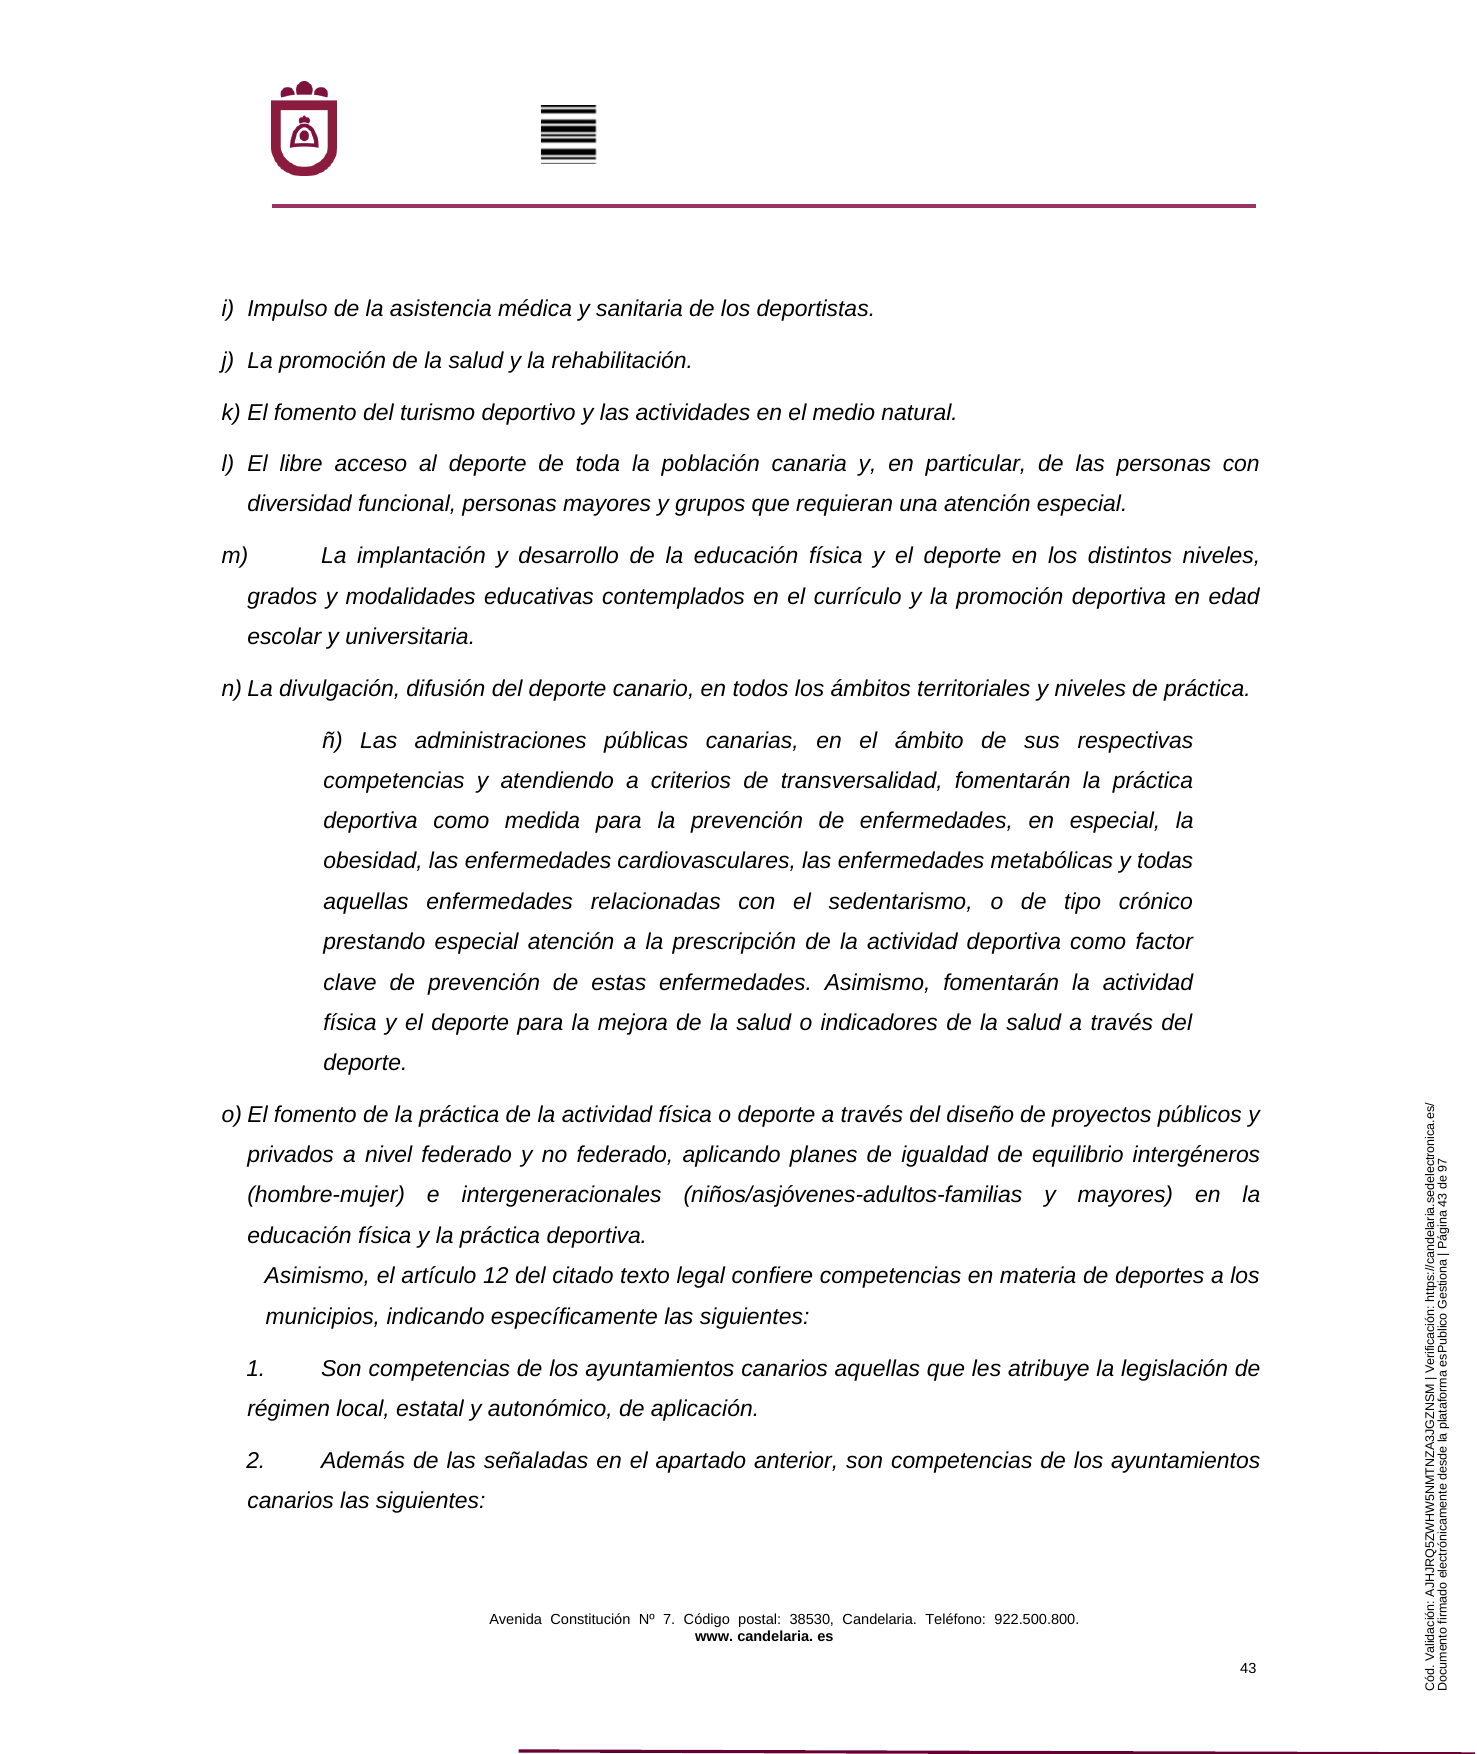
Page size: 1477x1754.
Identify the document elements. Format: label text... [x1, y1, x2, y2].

list El fomento del turismo deportivo y las actividades en el medio natural. [221, 398, 1263, 425]
text ñ) Las administraciones públicas canarias, en el ámbito de sus respectivas competencias y atendiendo a criterios de transversalidad, fomentarán la práctica deportiva como medida para la prevención de enfermedades, en especial, la obesidad, las enfermedades cardiovasculares, las enfermedades metabólicas y todas aquellas enfermedades relacionadas con el sedentarismo, o de tipo crónico prestando especial atención a la prescripción de la actividad deportiva como factor clave de prevención de estas enfermedades. Asimismo, fomentarán la actividad física y el deporte para la mejora de la salud o indicadores de la salud a través del deporte. [322, 727, 1196, 1075]
list El fomento de la práctica de la actividad física o deporte a través del diseño de proyectos públicos y privados a nivel federado y no federado, aplicando planes de igualdad de equilibrio intergéneros (hombre-mujer) e intergeneracionales (niños/asjóvenes-adultos-familias y mayores) en la educación física y la práctica deportiva. [221, 1101, 1263, 1248]
list Impulso de la asistencia médica y sanitaria de los deportistas. [221, 295, 1263, 322]
list Son competencias de los ayuntamientos canarios aquellas que les atribuye la legislación de régimen local, estatal y autonómico, de aplicación. [246, 1354, 1263, 1421]
text Asimismo, el artículo 12 del citado texto legal confiere competencias en materia de deportes a los municipios, indicando específicamente las siguientes: [264, 1262, 1263, 1329]
list La promoción de la salud y la rehabilitación. [221, 347, 1263, 373]
list La divulgación, difusión del deporte canario, en todos los ámbitos territoriales y niveles de práctica. [221, 675, 1263, 701]
list El libre acceso al deporte de toda la población canaria y, en particular, de las personas con diversidad funcional, personas mayores y grupos que requieran una atención especial. [221, 450, 1263, 517]
list La implantación y desarrollo de la educación física y el deporte en los distintos niveles, grados y modalidades educativas contemplados en el currículo y la promoción deportiva en edad escolar y universitaria. [221, 542, 1263, 649]
list Además de las señaladas en el apartado anterior, son competencias de los ayuntamientos canarios las siguientes: [246, 1447, 1263, 1513]
